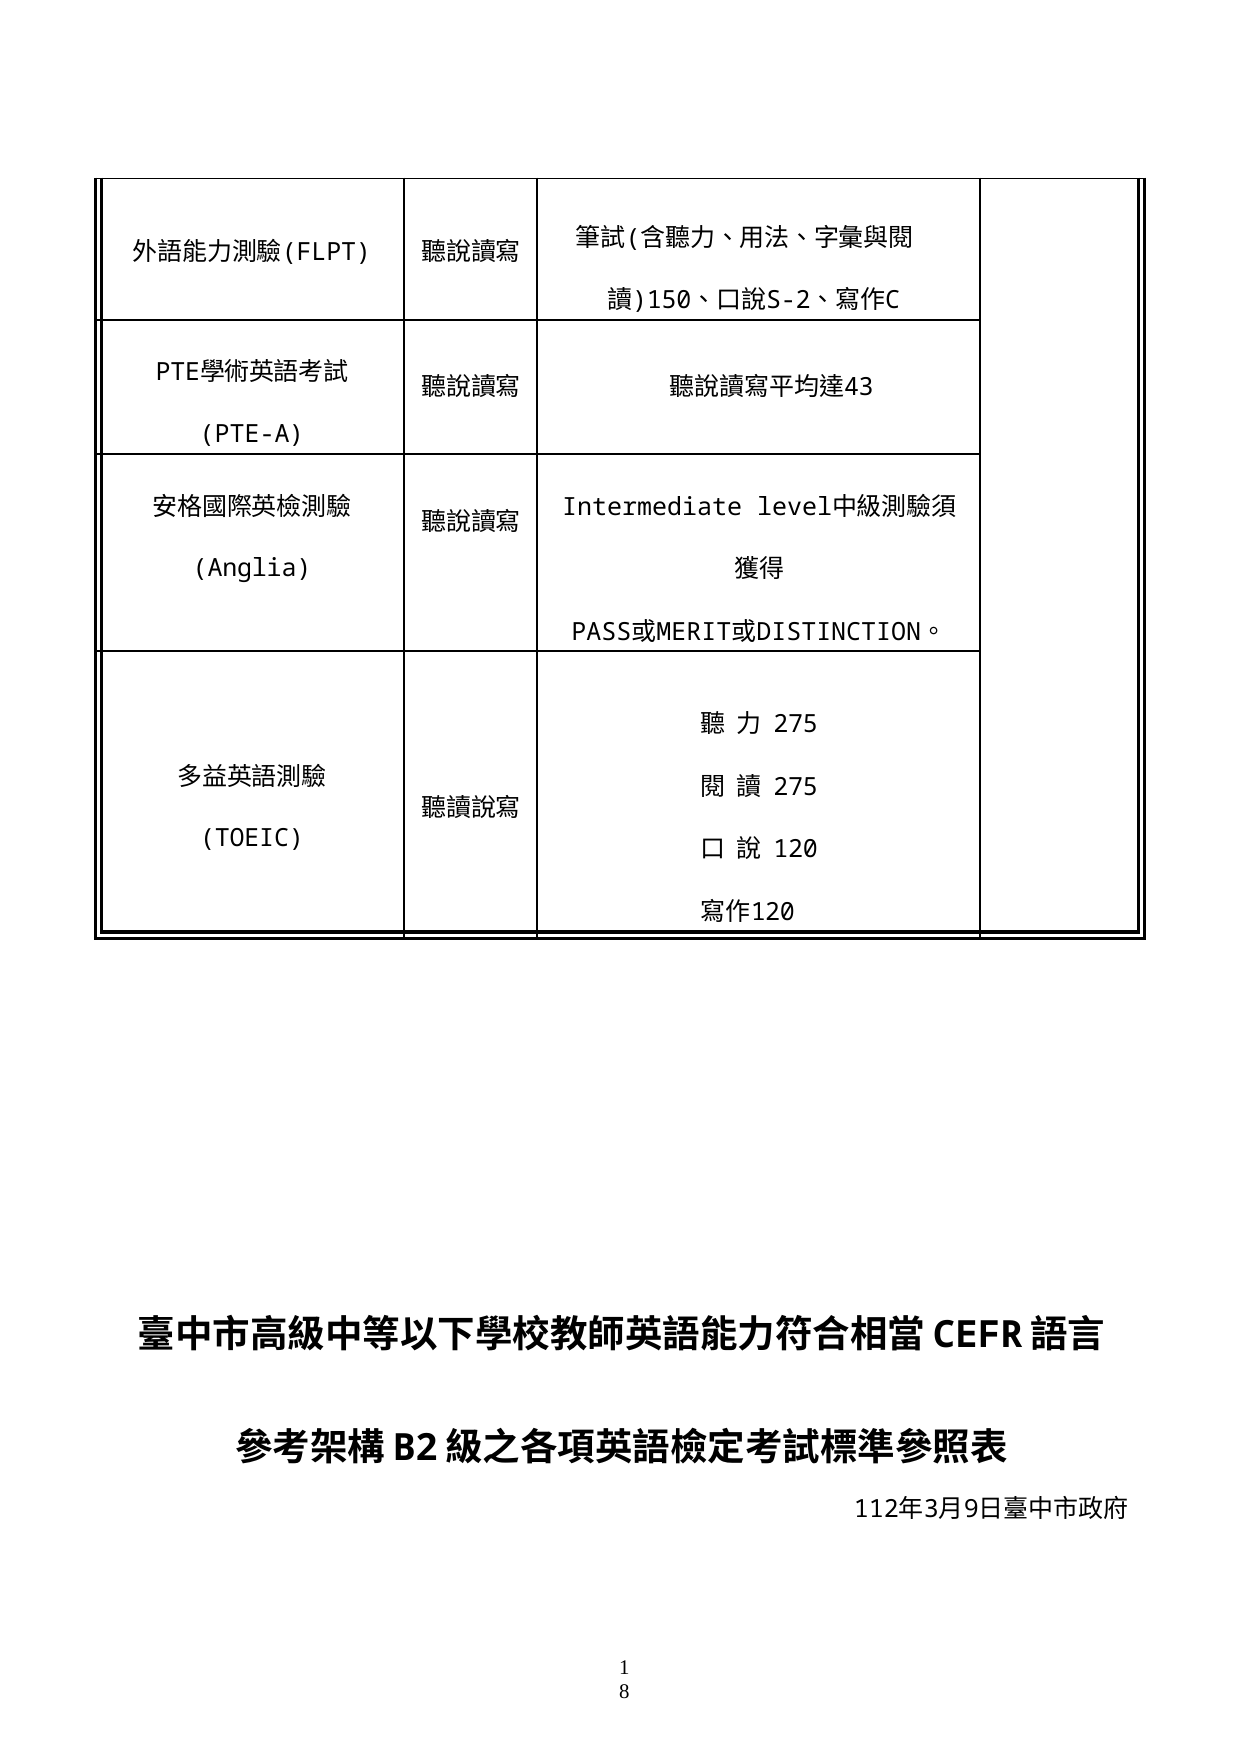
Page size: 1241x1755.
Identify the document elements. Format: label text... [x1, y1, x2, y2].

table_cell 安格國際英檢測驗 (Anglia) [103, 455, 403, 650]
table_cell 聽讀說寫 [405, 652, 536, 930]
text 112年3月9日臺中市政府 [89, 1465, 1152, 1527]
table_cell Intermediate level中級測驗須獲得 PASS或MERIT或DISTINCTION。 [538, 455, 979, 650]
table_cell [981, 179, 1137, 930]
table_cell 聽說讀寫 [405, 179, 536, 319]
text 臺中市高級中等以下學校教師英語能力符合相當CEFR語言 [91, 1290, 1152, 1352]
table_cell PTE學術英語考試 (PTE-A) [103, 321, 403, 453]
table_cell 聽力275 閱讀275 口說120 寫作120 [538, 652, 979, 930]
text 參考架構B2級之各項英語檢定考試標準參照表 [91, 1402, 1152, 1465]
table_cell 外語能力測驗(FLPT) [103, 179, 403, 319]
table_cell 多益英語測驗 (TOEIC) [103, 652, 403, 930]
table_cell 聽說讀寫平均達43 [538, 321, 979, 453]
table_cell 聽說讀寫 [405, 455, 536, 650]
table_cell 聽說讀寫 [405, 321, 536, 453]
table_cell 筆試(含聽力、用法、字彙與閱讀)150、口說S-2、寫作C [538, 179, 979, 319]
